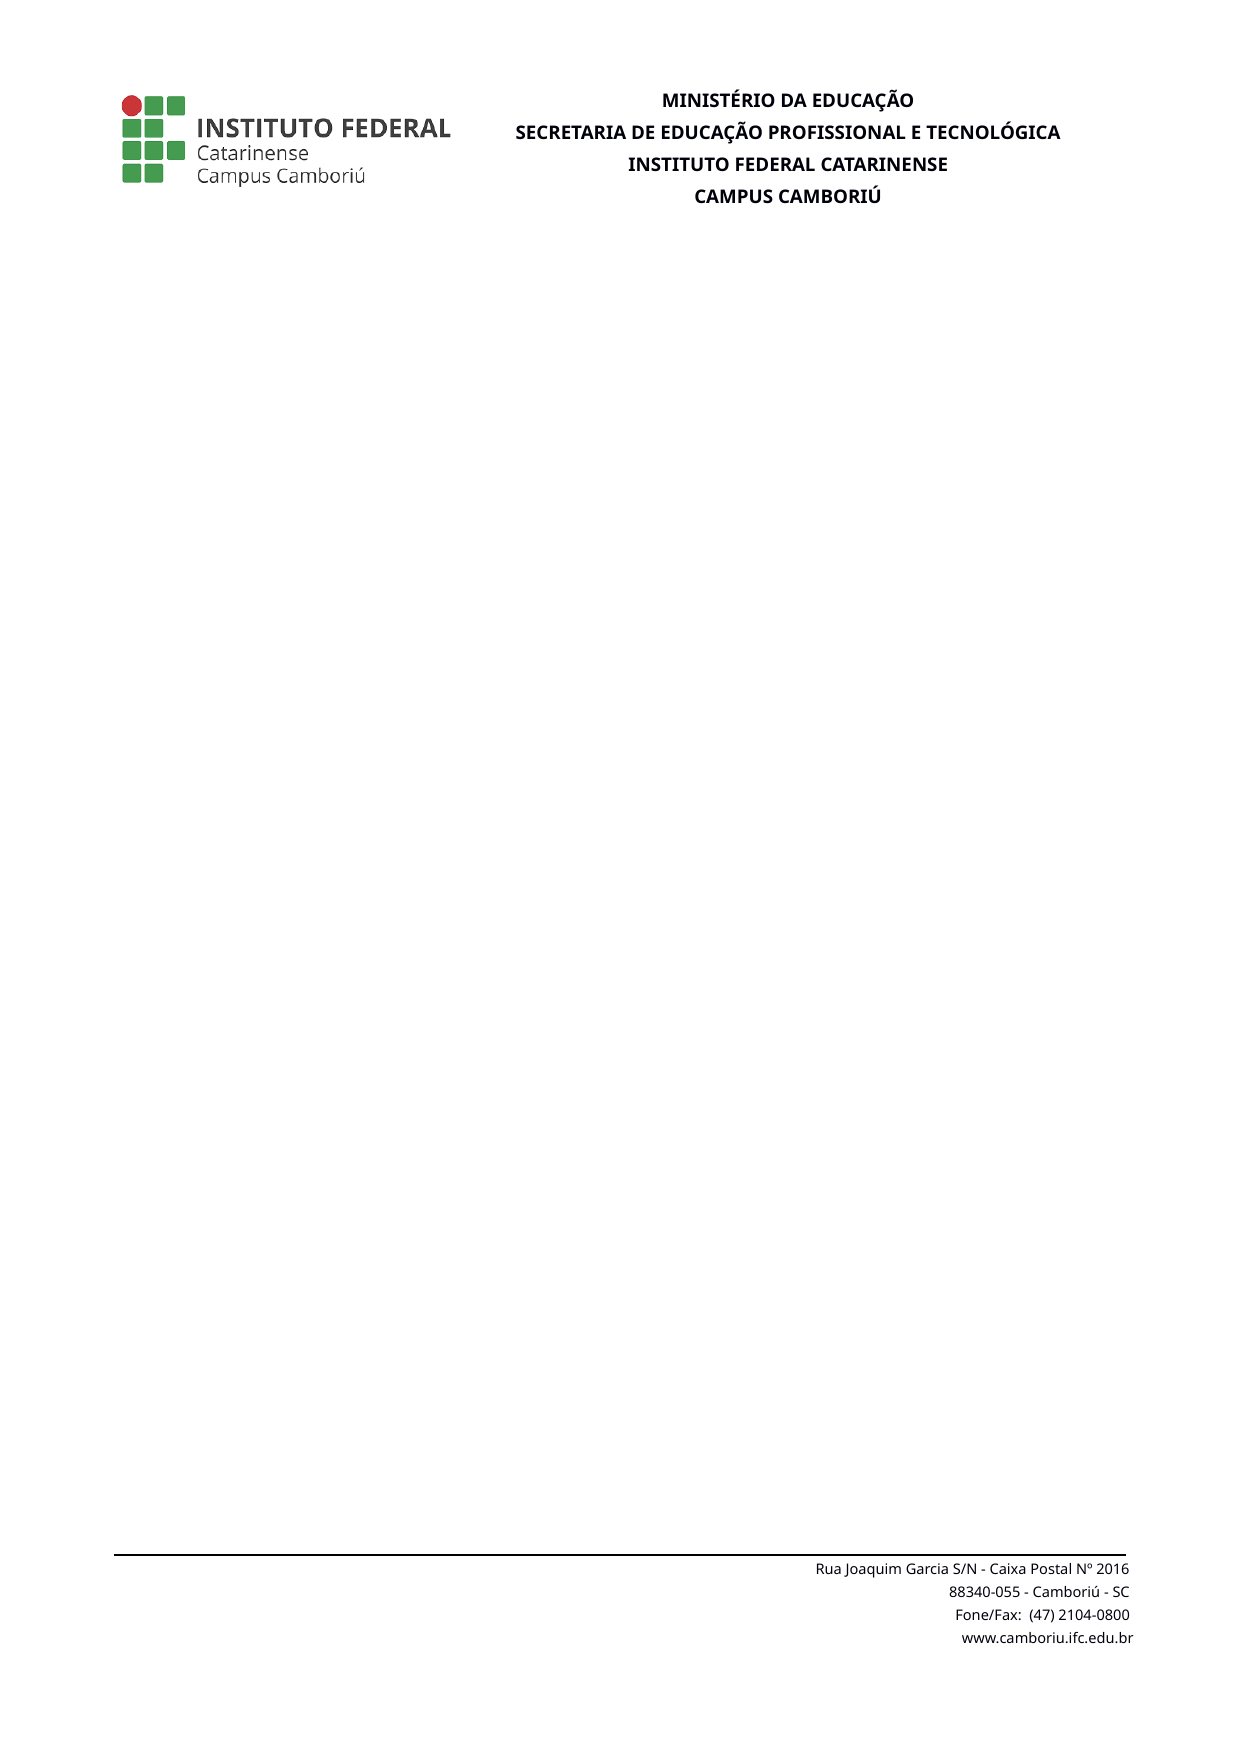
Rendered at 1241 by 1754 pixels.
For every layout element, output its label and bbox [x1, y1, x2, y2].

picture [121, 95, 451, 187]
